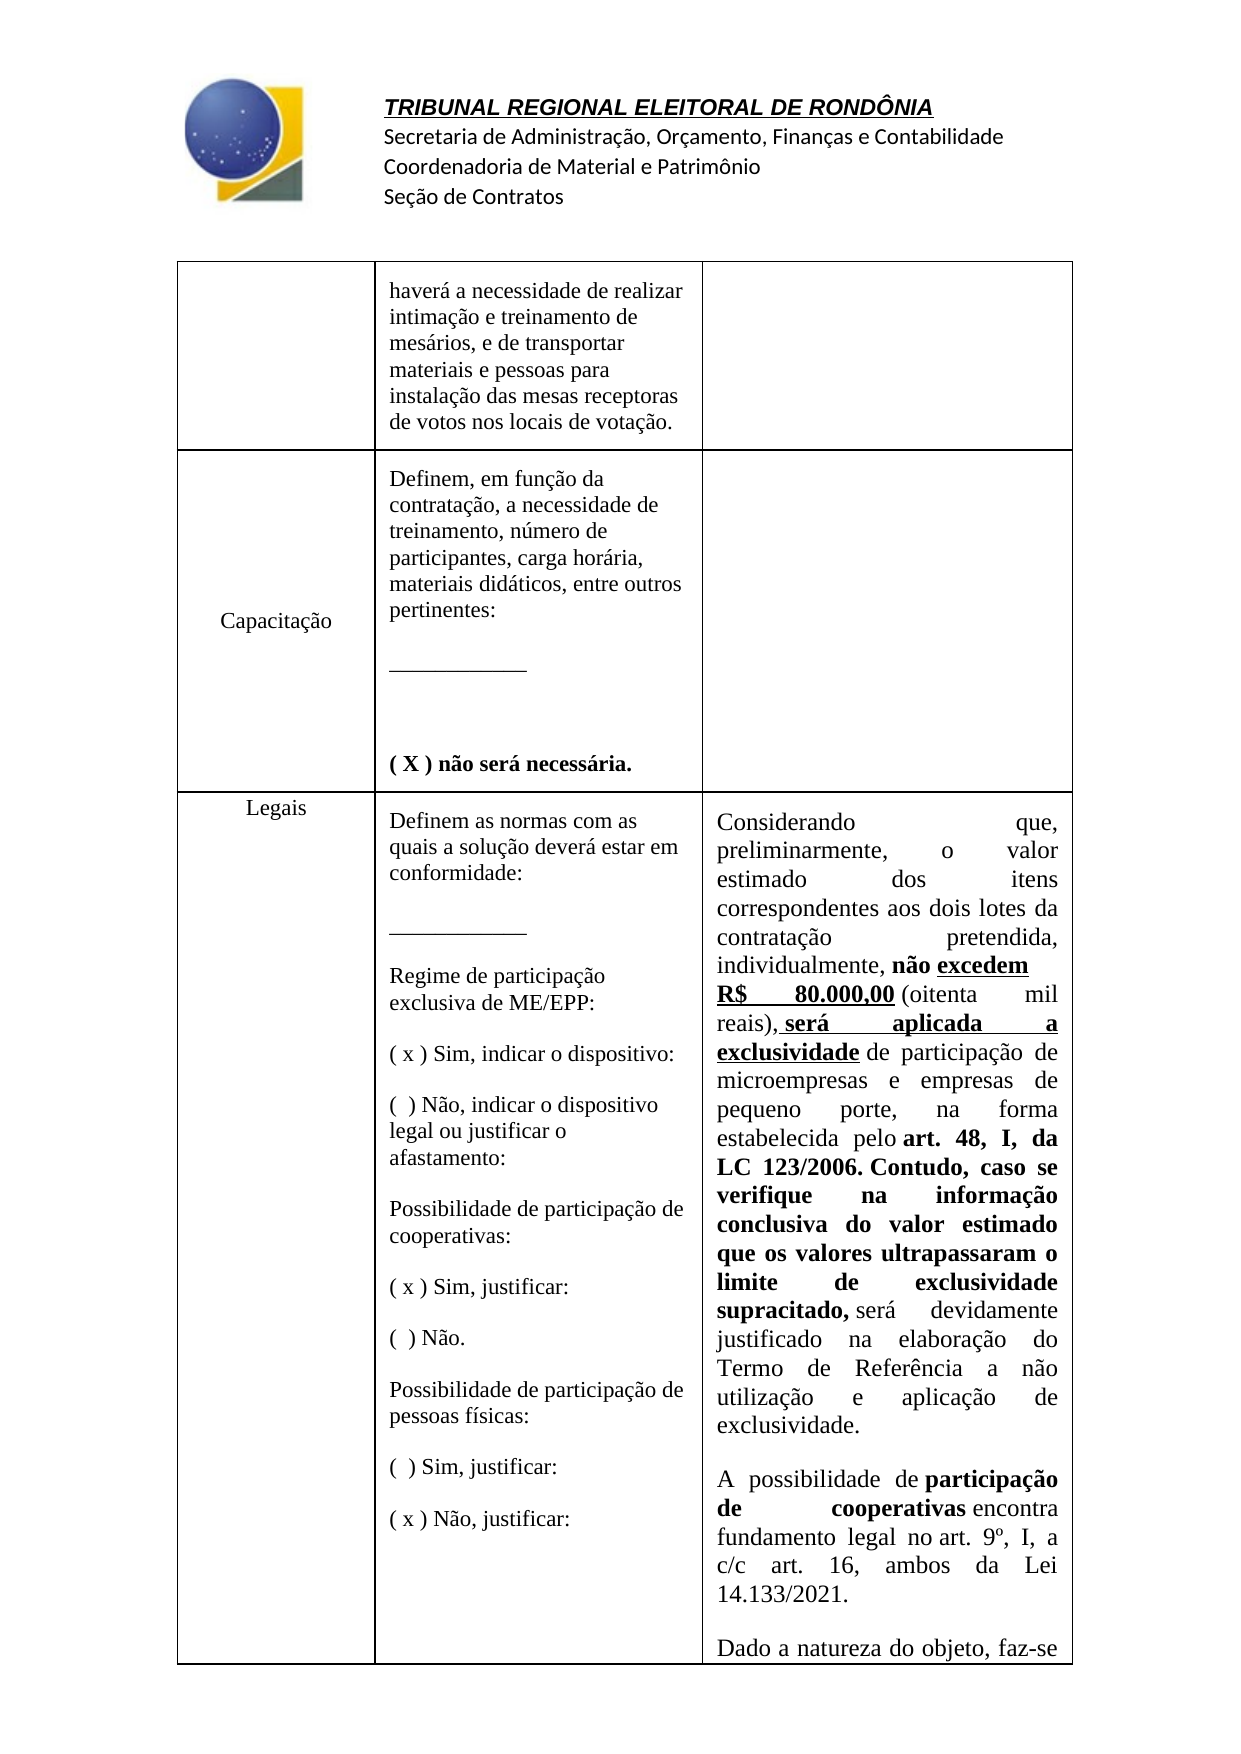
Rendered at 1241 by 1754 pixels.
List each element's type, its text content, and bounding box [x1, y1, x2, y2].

table_cell [703, 451, 1072, 791]
table_cell Definem, em função da contratação, a necessidade de treinamento, número de participantes, carga horária, materiais didáticos, entre outros pertinentes: ____________ ( X ) não será necessária. [376, 451, 702, 791]
table_cell Considerando que, preliminarmente, o valor estimado dos itens correspondentes aos dois lotes da contratação pretendida, individualmente, não excedem R$ 80.000,00 (oitenta mil reais), será aplicada a exclusividade de participação de microempresas e empresas de pequeno porte, na forma estabelecida pelo art. 48, I, da LC 123/2006. Contudo, caso se verifique na informação conclusiva do valor estimado que os valores ultrapassaram o limite de exclusividade supracitado, será devidamente justificado na elaboração do Termo de Referência a não utilização e aplicação de exclusividade. A possibilidade de participação de cooperativas encontra fundamento legal no art. 9º, I, a c/c art. 16, ambos da Lei 14.133/2021. Dado a natureza do objeto, faz-se [703, 793, 1072, 1663]
table_cell [703, 262, 1072, 449]
table_cell [178, 262, 374, 449]
table_cell Capacitação [178, 451, 374, 791]
table_cell Legais [178, 793, 374, 1663]
table_cell Definem as normas com as quais a solução deverá estar em conformidade: ____________ Regime de participação exclusiva de ME/EPP: ( x ) Sim, indicar o dispositivo: ( ) Não, indicar o dispositivo legal ou justificar o afastamento: Possibilidade de participação de cooperativas: ( x ) Sim, justificar: ( ) Não. Possibilidade de participação de pessoas físicas: ( ) Sim, justificar: ( x ) Não, justificar: [376, 793, 702, 1663]
table_cell haverá a necessidade de realizar intimação e treinamento de mesários, e de transportar materiais e pessoas para instalação das mesas receptoras de votos nos locais de votação. [376, 262, 702, 449]
